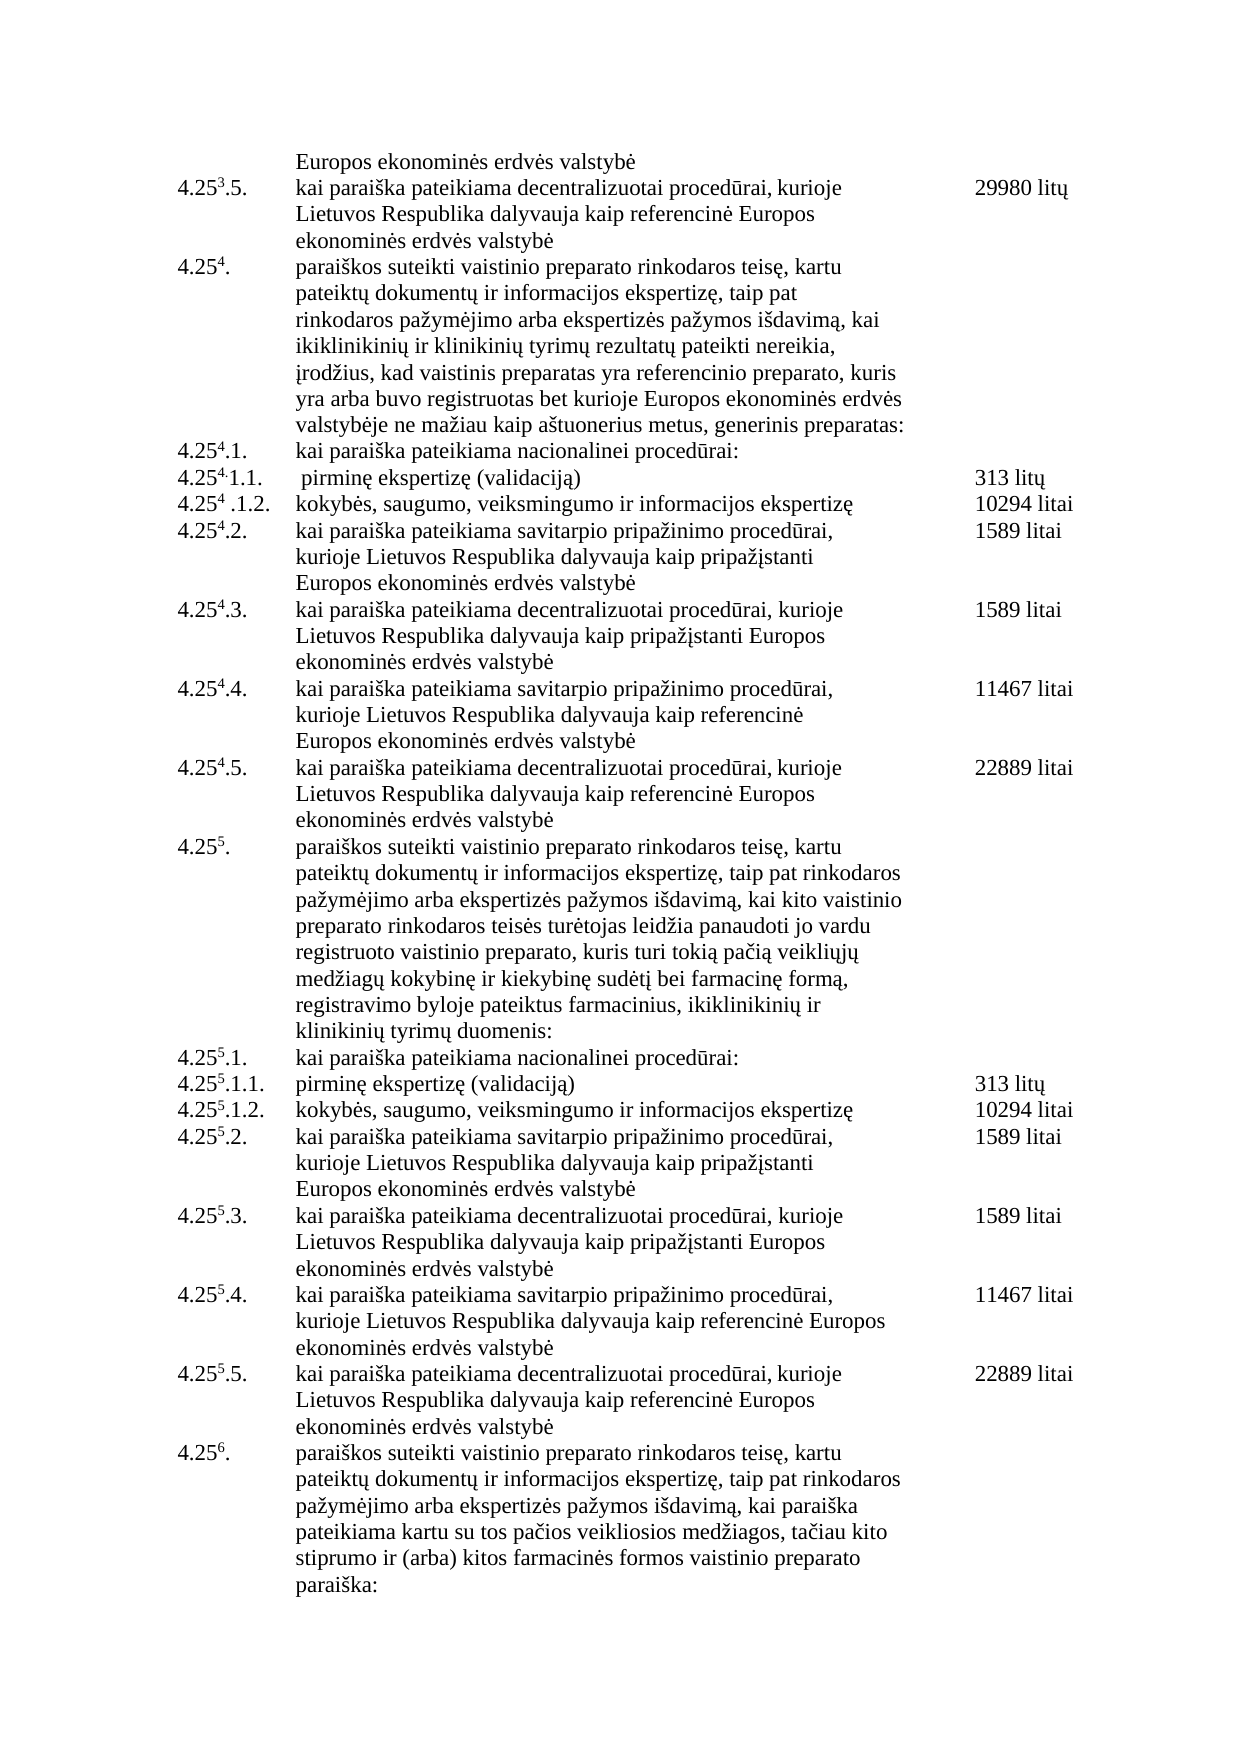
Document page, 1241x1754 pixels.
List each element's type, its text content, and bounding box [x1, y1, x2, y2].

text pažymėjimo arba ekspertizės pažymos išdavimą, kai kito vaistinio [177, 886, 1122, 912]
text 4.255.1. kai paraiška pateikiama nacionalinei procedūrai: [177, 1044, 1122, 1070]
text ekonominės erdvės valstybė [177, 648, 1122, 675]
text pateiktų dokumentų ir informacijos ekspertizę, taip pat rinkodaros [177, 859, 1122, 886]
text 4.254 .1.2. kokybės, saugumo, veiksmingumo ir informacijos ekspertizę 10294 litai [177, 490, 1122, 517]
text Lietuvos Respublika dalyvauja kaip pripažįstanti Europos [177, 622, 1122, 648]
text Lietuvos Respublika dalyvauja kaip referencinė Europos [177, 200, 1122, 227]
text 4.254.3. kai paraiška pateikiama decentralizuotai procedūrai, kurioje 1589 litai [177, 596, 1122, 622]
text Lietuvos Respublika dalyvauja kaip referencinė Europos [177, 1386, 1122, 1413]
text Lietuvos Respublika dalyvauja kaip pripažįstanti Europos [177, 1228, 1122, 1254]
text įrodžius, kad vaistinis preparatas yra referencinio preparato, kuris [177, 358, 1122, 385]
text registruoto vaistinio preparato, kuris turi tokią pačią veikliųjų [177, 938, 1122, 965]
text 4.256. paraiškos suteikti vaistinio preparato rinkodaros teisę, kartu [177, 1439, 1122, 1465]
text 4.254.1.1. pirminę ekspertizę (validaciją) 313 litų [177, 464, 1122, 490]
text valstybėje ne mažiau kaip aštuonerius metus, generinis preparatas: [177, 411, 1122, 438]
text preparato rinkodaros teisės turėtojas leidžia panaudoti jo vardu [177, 912, 1122, 938]
text ekonominės erdvės valstybė [177, 1254, 1122, 1281]
text kurioje Lietuvos Respublika dalyvauja kaip referencinė Europos [177, 1307, 1122, 1334]
text kurioje Lietuvos Respublika dalyvauja kaip pripažįstanti [177, 1149, 1122, 1176]
text pažymėjimo arba ekspertizės pažymos išdavimą, kai paraiška [177, 1492, 1122, 1518]
text pateikiama kartu su tos pačios veikliosios medžiagos, tačiau kito [177, 1518, 1122, 1544]
text ekonominės erdvės valstybė [177, 1334, 1122, 1360]
text 4.253.5. kai paraiška pateikiama decentralizuotai procedūrai, kurioje 29980 litų [177, 174, 1122, 200]
text Europos ekonominės erdvės valstybė [177, 727, 1122, 754]
text 4.255.3. kai paraiška pateikiama decentralizuotai procedūrai, kurioje 1589 litai [177, 1202, 1122, 1228]
text kurioje Lietuvos Respublika dalyvauja kaip pripažįstanti [177, 543, 1122, 569]
text 4.255. paraiškos suteikti vaistinio preparato rinkodaros teisę, kartu [177, 833, 1122, 859]
text 4.255.4. kai paraiška pateikiama savitarpio pripažinimo procedūrai, 11467 litai [177, 1281, 1122, 1307]
text rinkodaros pažymėjimo arba ekspertizės pažymos išdavimą, kai [177, 306, 1122, 332]
text 4.254.2. kai paraiška pateikiama savitarpio pripažinimo procedūrai, 1589 litai [177, 517, 1122, 543]
text registravimo byloje pateiktus farmacinius, ikiklinikinių ir [177, 991, 1122, 1017]
text pateiktų dokumentų ir informacijos ekspertizę, taip pat [177, 279, 1122, 306]
text 4.254.1. kai paraiška pateikiama nacionalinei procedūrai: [177, 438, 1122, 464]
text medžiagų kokybinę ir kiekybinę sudėtį bei farmacinę formą, [177, 965, 1122, 991]
text ikiklinikinių ir klinikinių tyrimų rezultatų pateikti nereikia, [177, 332, 1122, 358]
text ekonominės erdvės valstybė [177, 807, 1122, 833]
text Europos ekonominės erdvės valstybė [177, 1176, 1122, 1202]
text 4.254.4. kai paraiška pateikiama savitarpio pripažinimo procedūrai, 11467 litai [177, 675, 1122, 701]
text 4.255.1.1. pirminę ekspertizę (validaciją) 313 litų [177, 1070, 1122, 1096]
text paraiška: [177, 1571, 1122, 1597]
text 4.255.5. kai paraiška pateikiama decentralizuotai procedūrai, kurioje 22889 litai [177, 1360, 1122, 1386]
text Europos ekonominės erdvės valstybė [177, 148, 1122, 174]
text 4.254. paraiškos suteikti vaistinio preparato rinkodaros teisę, kartu [177, 253, 1122, 279]
text ekonominės erdvės valstybė [177, 1413, 1122, 1439]
text 4.255.1.2. kokybės, saugumo, veiksmingumo ir informacijos ekspertizę 10294 litai [177, 1096, 1122, 1123]
text stiprumo ir (arba) kitos farmacinės formos vaistinio preparato [177, 1544, 1122, 1571]
text ekonominės erdvės valstybė [177, 227, 1122, 253]
text Europos ekonominės erdvės valstybė [177, 569, 1122, 596]
text yra arba buvo registruotas bet kurioje Europos ekonominės erdvės [177, 385, 1122, 411]
text Lietuvos Respublika dalyvauja kaip referencinė Europos [177, 780, 1122, 807]
text klinikinių tyrimų duomenis: [177, 1017, 1122, 1044]
text 4.254.5. kai paraiška pateikiama decentralizuotai procedūrai, kurioje 22889 litai [177, 754, 1122, 780]
text pateiktų dokumentų ir informacijos ekspertizę, taip pat rinkodaros [177, 1465, 1122, 1492]
text kurioje Lietuvos Respublika dalyvauja kaip referencinė [177, 701, 1122, 727]
text 4.255.2. kai paraiška pateikiama savitarpio pripažinimo procedūrai, 1589 litai [177, 1123, 1122, 1149]
